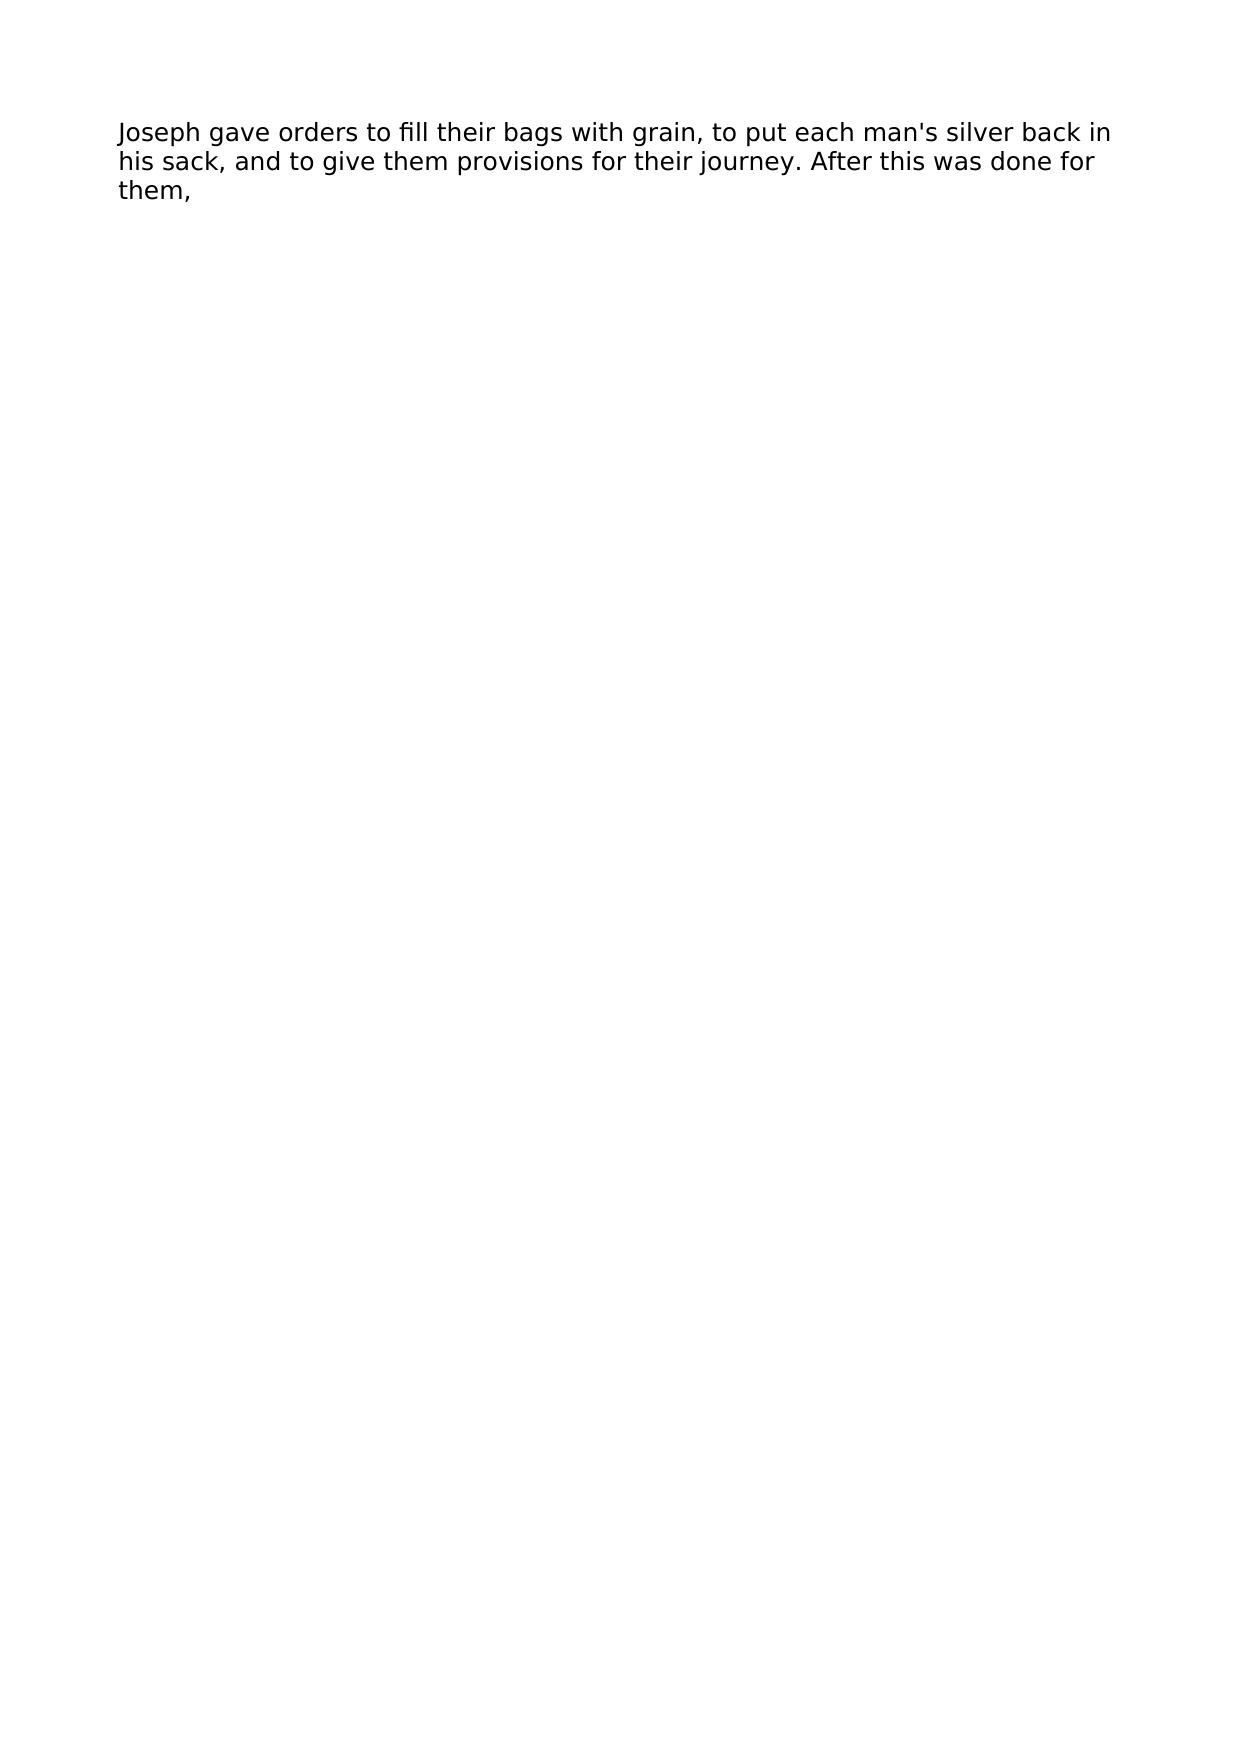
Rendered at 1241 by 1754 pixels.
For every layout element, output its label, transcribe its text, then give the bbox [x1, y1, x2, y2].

text Joseph gave orders to fill their bags with grain, to put each man's silver back in his sack, and to give them provisions for their journey. After this was done for them, [118, 118, 1122, 206]
